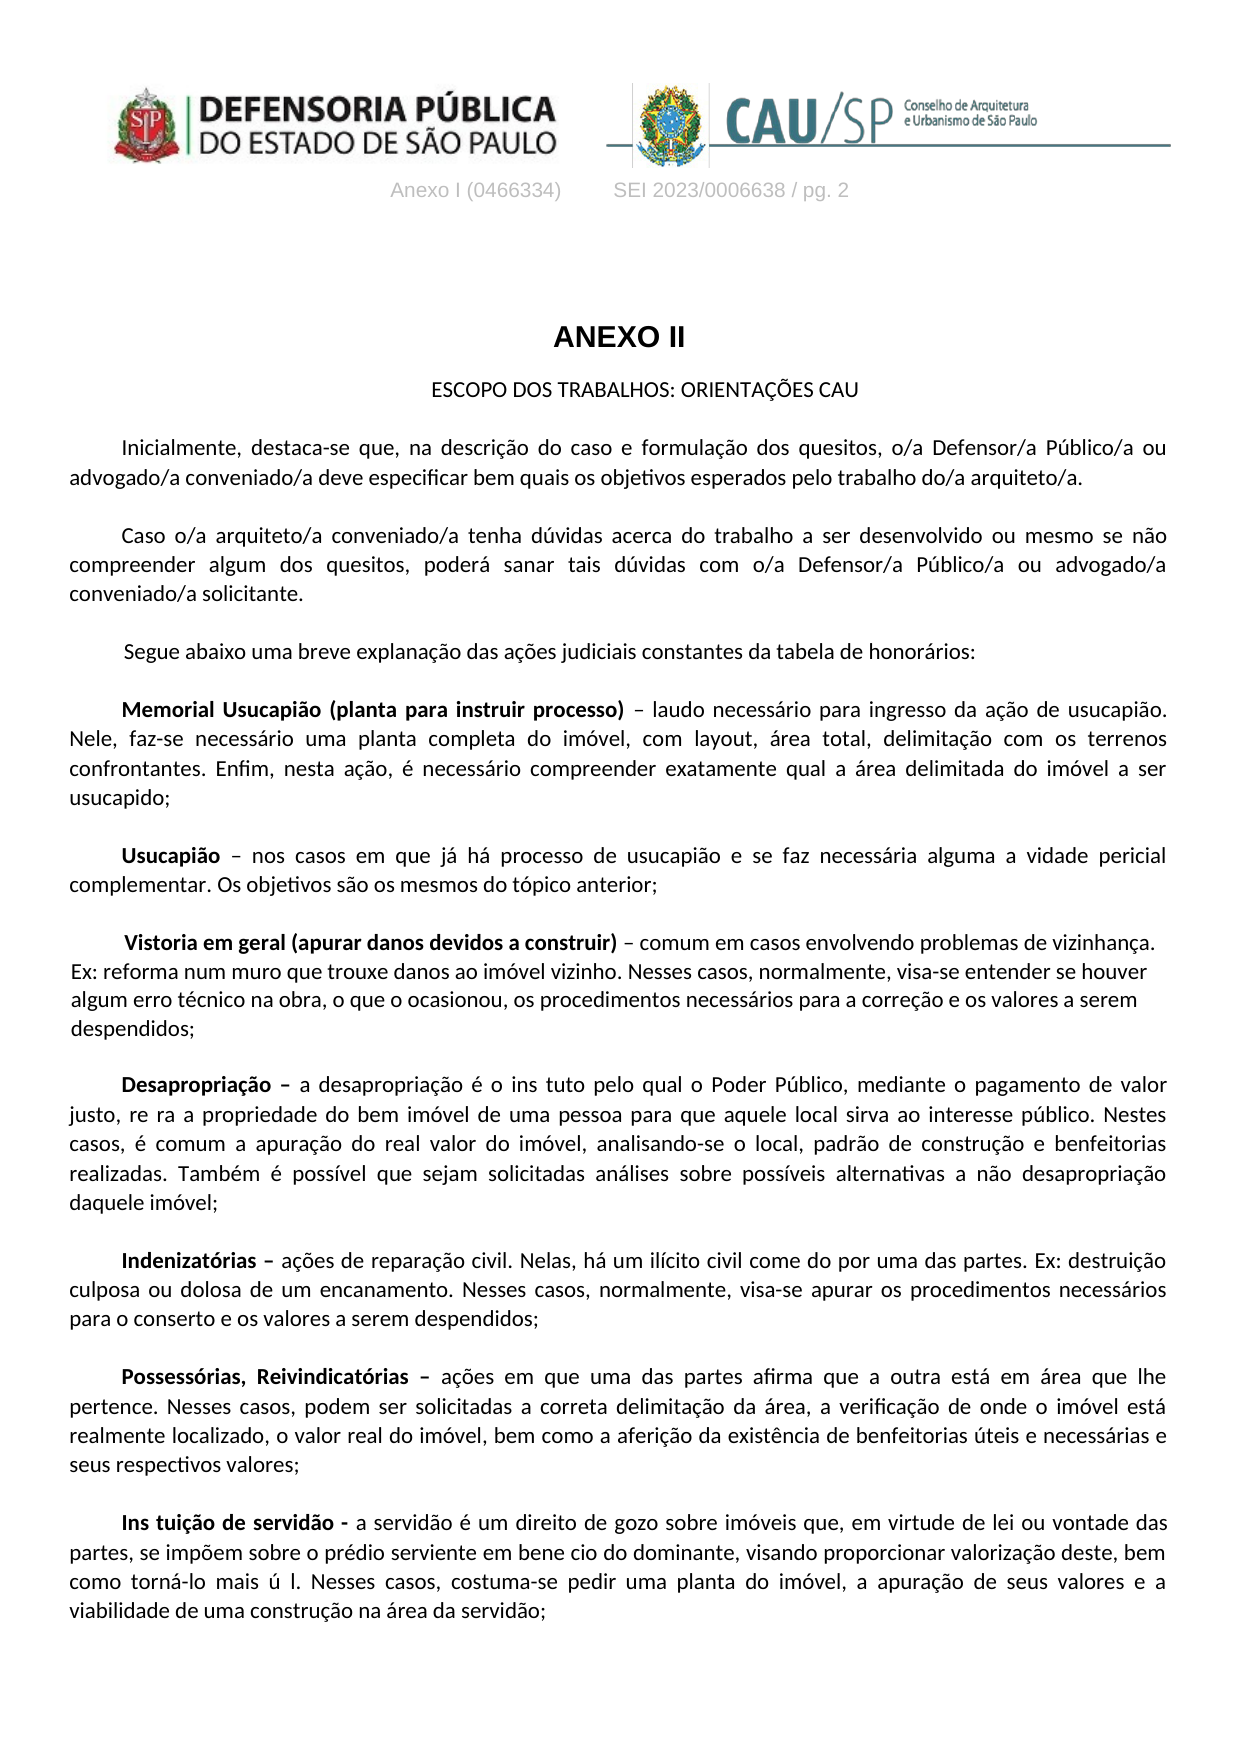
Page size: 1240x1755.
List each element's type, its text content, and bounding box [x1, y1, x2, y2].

text ESCOPO DOS TRABALHOS: ORIENTAÇÕES CAU [121, 376, 1169, 403]
text Possessórias, Reivindicatórias – ações em que uma das partes afirma que a outra está em área que lhe pertence. Nesses casos, podem ser solicitadas a correta delimitação da área, a verificação de onde o imóvel está realmente localizado, o valor real do imóvel, bem como a aferição da existência de benfeitorias úteis e necessárias e seus respectivos valores; [69, 1362, 1169, 1478]
subtitle ANEXO II [71, 319, 1168, 353]
text Indenizatórias – ações de reparação civil. Nelas, há um ilícito civil come do por uma das partes. Ex: destruição culposa ou dolosa de um encanamento. Nesses casos, normalmente, visa-se apurar os procedimentos necessários para o conserto e os valores a serem despendidos; [69, 1246, 1169, 1333]
text Caso o/a arquiteto/a conveniado/a tenha dúvidas acerca do trabalho a ser desenvolvido ou mesmo se não compreender algum dos quesitos, poderá sanar tais dúvidas com o/a Defensor/a Público/a ou advogado/a conveniado/a solicitante. [69, 521, 1169, 607]
text Ins tuição de servidão - a servidão é um direito de gozo sobre imóveis que, em virtude de lei ou vontade das partes, se impõem sobre o prédio serviente em bene cio do dominante, visando proporcionar valorização deste, bem como torná-lo mais ú l. Nesses casos, costuma-se pedir uma planta do imóvel, a apuração de seus valores e a viabilidade de uma construção na área da servidão; [69, 1508, 1169, 1624]
text Vistoria em geral (apurar danos devidos a construir) – comum em casos envolvendo problemas de vizinhança. Ex: reforma num muro que trouxe danos ao imóvel vizinho. Nesses casos, normalmente, visa-se entender se houver algum erro técnico na obra, o que o ocasionou, os procedimentos necessários para a correção e os valores a serem despendidos; [71, 928, 1169, 1042]
text Usucapião – nos casos em que já há processo de usucapião e se faz necessária alguma a vidade pericial complementar. Os objetivos são os mesmos do tópico anterior; [69, 841, 1169, 898]
text Inicialmente, destaca-se que, na descrição do caso e formulação dos quesitos, o/a Defensor/a Público/a ou advogado/a conveniado/a deve especificar bem quais os objetivos esperados pelo trabalho do/a arquiteto/a. [69, 433, 1169, 491]
text Memorial Usucapião (planta para instruir processo) – laudo necessário para ingresso da ação de usucapião. Nele, faz-se necessário uma planta completa do imóvel, com layout, área total, delimitação com os terrenos confrontantes. Enfim, nesta ação, é necessário compreender exatamente qual a área delimitada do imóvel a ser usucapido; [69, 695, 1169, 811]
text Desapropriação – a desapropriação é o ins tuto pelo qual o Poder Público, mediante o pagamento de valor justo, re ra a propriedade do bem imóvel de uma pessoa para que aquele local sirva ao interesse público. Nestes casos, é comum a apuração do real valor do imóvel, analisando-se o local, padrão de construção e benfeitorias realizadas. Também é possível que sejam solicitadas análises sobre possíveis alternativas a não desapropriação daquele imóvel; [69, 1071, 1169, 1216]
text Anexo I (0466334) SEI 2023/0006638 / pg. 2 [71, 101, 1169, 202]
text Segue abaixo uma breve explanação das ações judiciais constantes da tabela de honorários: [124, 637, 1169, 665]
